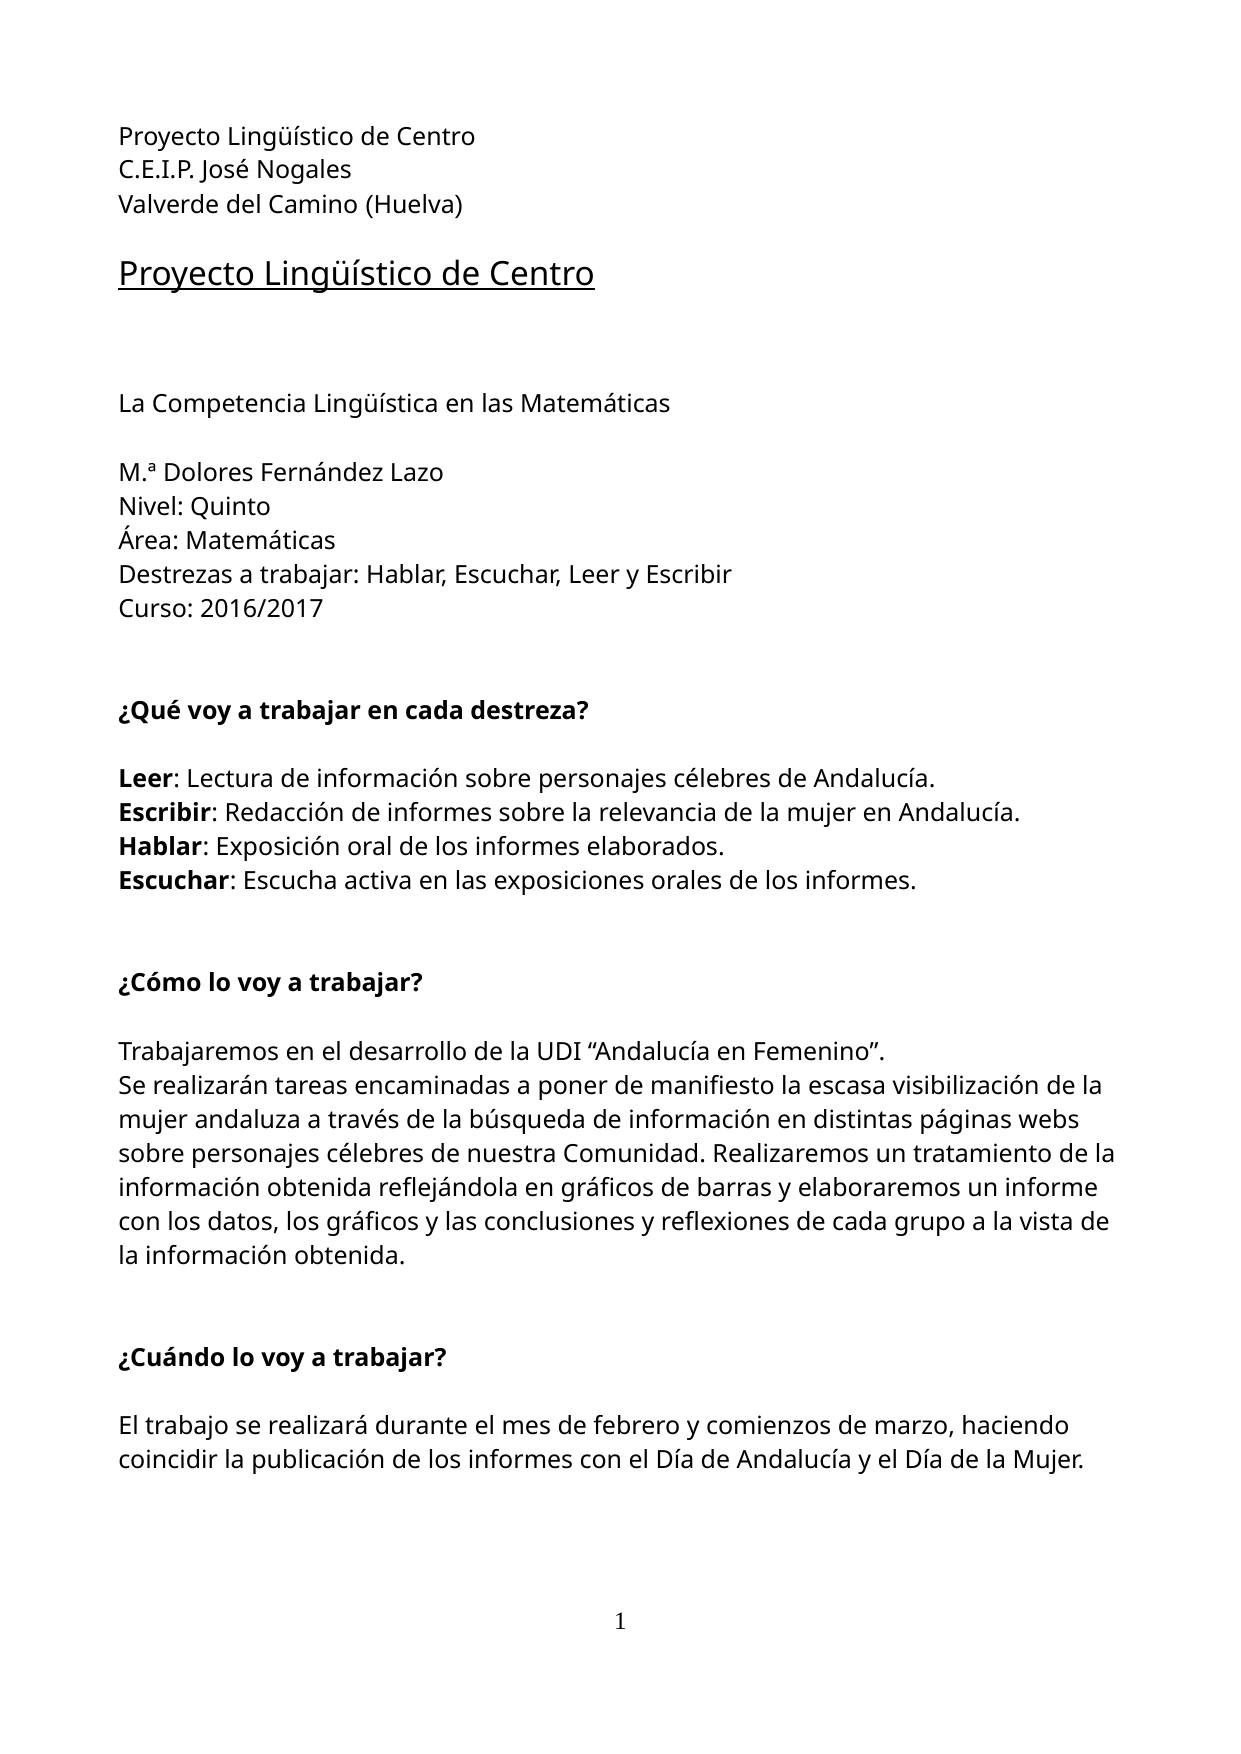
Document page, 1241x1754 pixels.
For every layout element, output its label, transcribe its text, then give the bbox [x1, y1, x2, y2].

text Proyecto Lingüístico de Centro [118, 250, 1122, 295]
text Área: Matemáticas [118, 522, 1122, 556]
text M.ª Dolores Fernández Lazo [118, 454, 1122, 488]
text Hablar: Exposición oral de los informes elaborados. [118, 829, 1122, 863]
text Curso: 2016/2017 [118, 590, 1122, 624]
text Se realizarán tareas encaminadas a poner de manifiesto la escasa visibilización de la mujer andaluza a través de la búsqueda de información en distintas páginas webs sobre personajes célebres de nuestra Comunidad. Realizaremos un tratamiento de la información obtenida reflejándola en gráficos de barras y elaboraremos un informe con los datos, los gráficos y las conclusiones y reflexiones de cada grupo a la vista de la información obtenida. [118, 1067, 1122, 1272]
text ¿Cuándo lo voy a trabajar? [118, 1340, 1122, 1374]
text Trabajaremos en el desarrollo de la UDI “Andalucía en Femenino”. [118, 1033, 1122, 1067]
text Destrezas a trabajar: Hablar, Escuchar, Leer y Escribir [118, 556, 1122, 590]
text Escribir: Redacción de informes sobre la relevancia de la mujer en Andalucía. [118, 795, 1122, 829]
text El trabajo se realizará durante el mes de febrero y comienzos de marzo, haciendo coincidir la publicación de los informes con el Día de Andalucía y el Día de la Mujer. [118, 1408, 1122, 1476]
text La Competencia Lingüística en las Matemáticas [118, 386, 1122, 420]
text Leer: Lectura de información sobre personajes célebres de Andalucía. [118, 761, 1122, 795]
text Escuchar: Escucha activa en las exposiciones orales de los informes. [118, 863, 1122, 897]
text ¿Qué voy a trabajar en cada destreza? [118, 693, 1122, 727]
text Nivel: Quinto [118, 488, 1122, 522]
text ¿Cómo lo voy a trabajar? [118, 965, 1122, 999]
